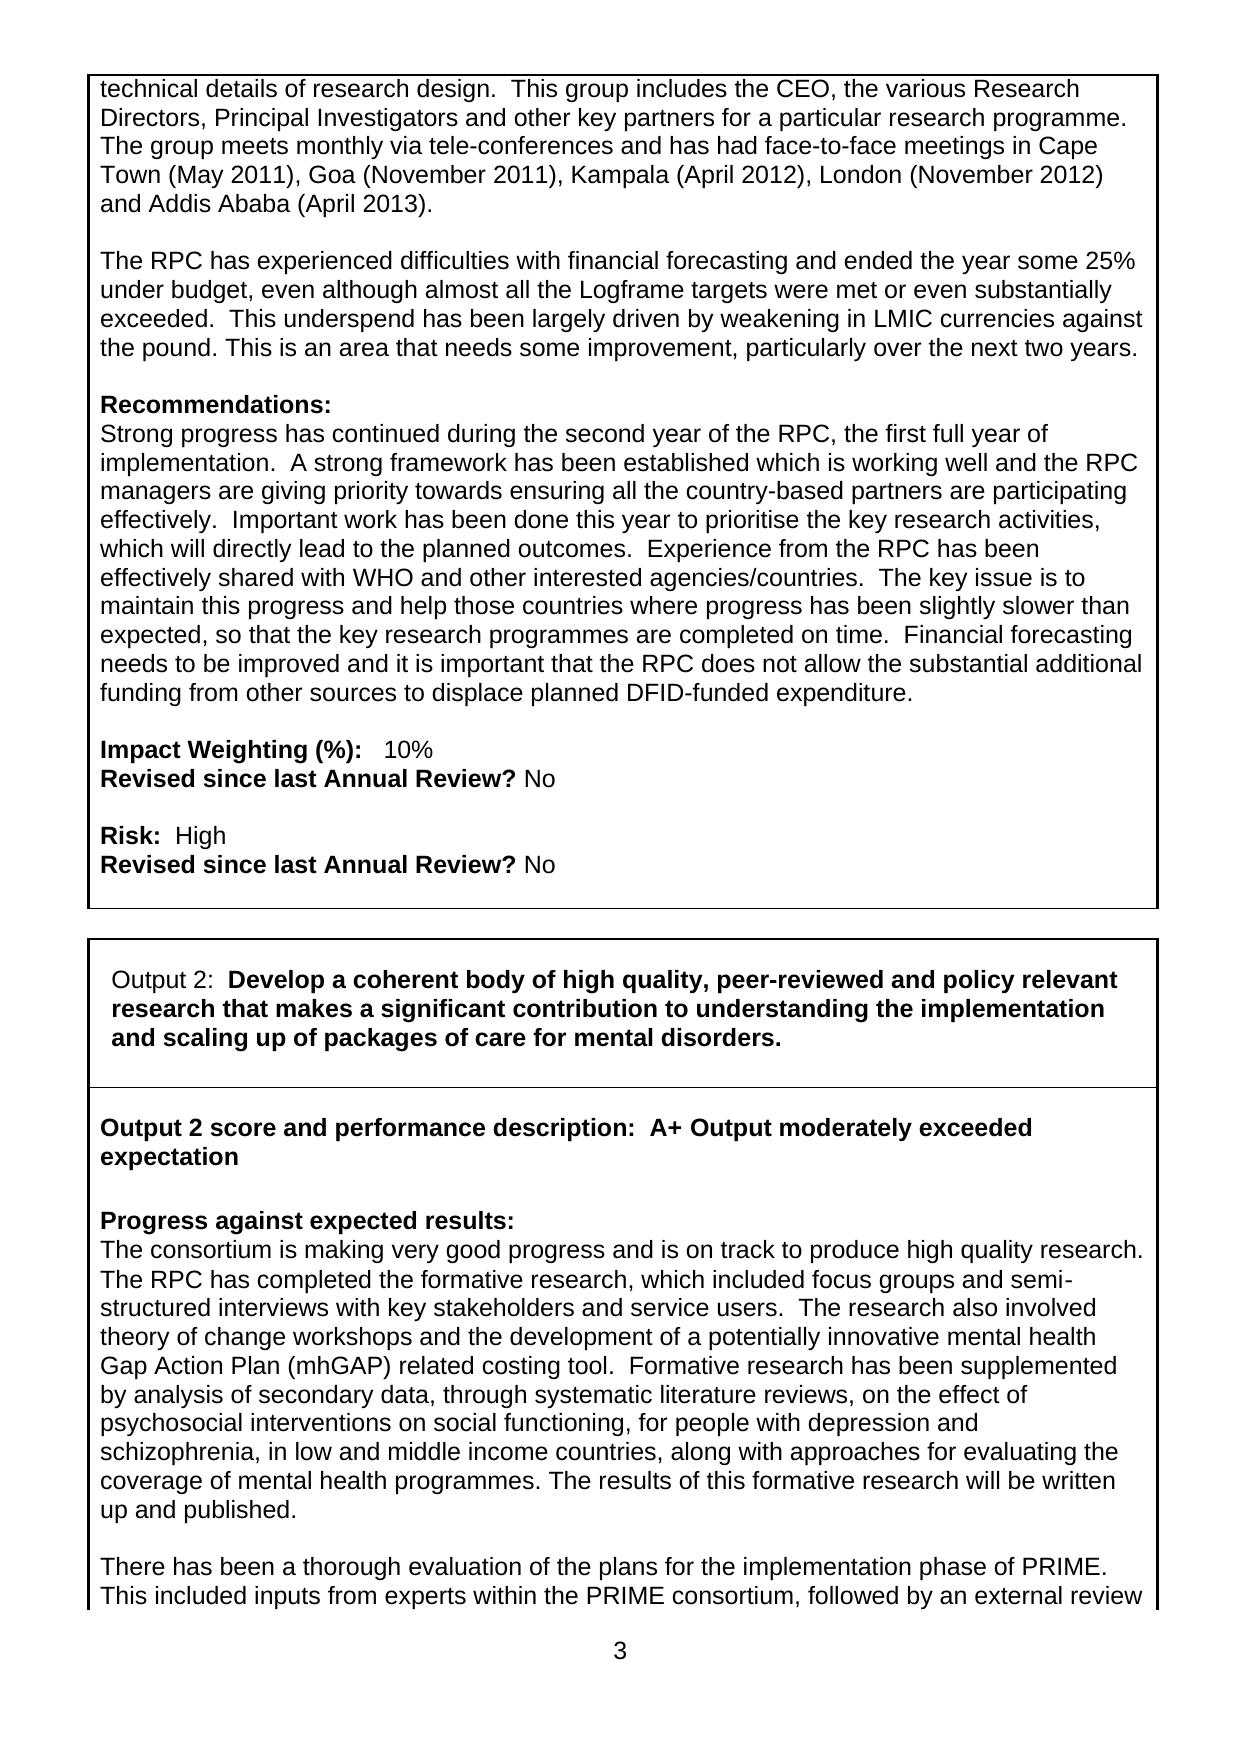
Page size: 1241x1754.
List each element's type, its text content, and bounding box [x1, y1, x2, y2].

table_cell Output 2 score and performance description: A+ Output moderately exceeded expectation Progress against expected results: [90, 1088, 1156, 1234]
table_header [90, 940, 1156, 1087]
table_header Output 2: Develop a coherent body of high quality, peer-reviewed and policy relevant research that makes a significant contribution to understanding the implementation and scaling up of packages of care for mental disorders. [101, 941, 1146, 1057]
table_cell technical details of research design. This group includes the CEO, the various Research Directors, Principal Investigators and other key partners for a particular research programme. The group meets monthly via tele-conferences and has had face-to-face meetings in Cape Town (May 2011), Goa (November 2011), Kampala (April 2012), London (November 2012) and Addis Ababa (April 2013). The RPC has experienced difficulties with financial forecasting and ended the year some 25% under budget, even although almost all the Logframe targets were met or even substantially exceeded. This underspend has been largely driven by weakening in LMIC currencies against the pound. This is an area that needs some improvement, particularly over the next two years. Recommendations: Strong progress has continued during the second year of the RPC, the first full year of implementation. A strong framework has been established which is working well and the RPC managers are giving priority towards ensuring all the country-based partners are participating effectively. Important work has been done this year to prioritise the key research activities, which will directly lead to the planned outcomes. Experience from the RPC has been effectively shared with WHO and other interested agencies/countries. The key issue is to maintain this progress and help those countries where progress has been slightly slower than expected, so that the key research programmes are completed on time. Financial forecasting needs to be improved and it is important that the RPC does not allow the substantial additional funding from other sources to displace planned DFID-funded expenditure. Impact Weighting (%): 10% Revised since last Annual Review? No Risk: High Revised since last Annual Review? No [90, 76, 1156, 908]
table_cell The consortium is making very good progress and is on track to produce high quality research. The RPC has completed the formative research, which included focus groups and semi‐structured interviews with key stakeholders and service users. The research also involved theory of change workshops and the development of a potentially innovative mental health Gap Action Plan (mhGAP) related costing tool. Formative research has been supplemented by analysis of secondary data, through systematic literature reviews, on the effect of psychosocial interventions on social functioning, for people with depression and schizophrenia, in low and middle income countries, along with approaches for evaluating the coverage of mental health programmes. The results of this formative research will be written up and published. There has been a thorough evaluation of the plans for the implementation phase of PRIME. This included inputs from experts within the PRIME consortium, followed by an external review [90, 1235, 1156, 1610]
